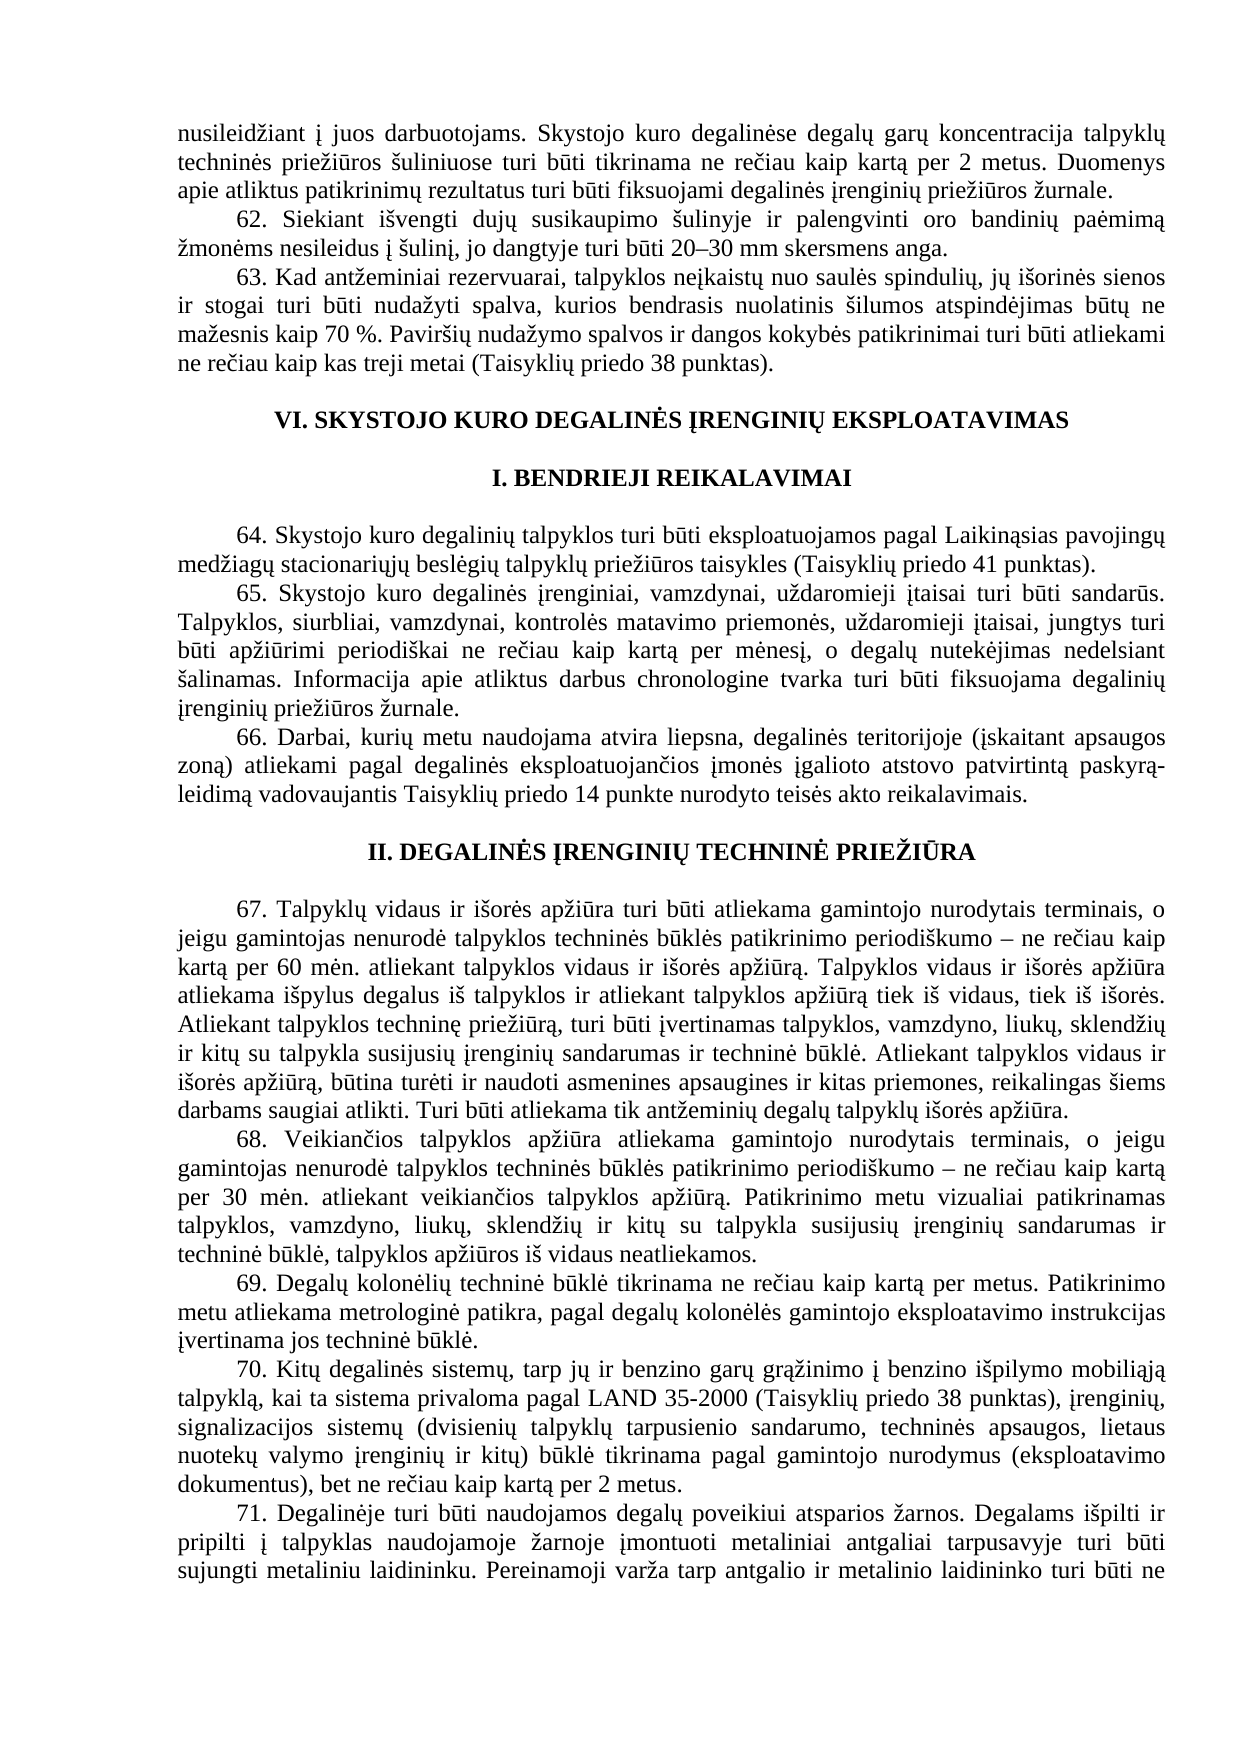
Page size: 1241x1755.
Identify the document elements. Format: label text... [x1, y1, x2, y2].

text I. BENDRIEJI REIKALAVIMAI [177, 463, 1166, 492]
text 68. Veikiančios talpyklos apžiūra atliekama gamintojo nurodytais terminais, o jeigu gamintojas nenurodė talpyklos techninės būklės patikrinimo periodiškumo – ne rečiau kaip kartą per 30 mėn. atliekant veikiančios talpyklos apžiūrą. Patikrinimo metu vizualiai patikrinamas talpyklos, vamzdyno, liukų, sklendžių ir kitų su talpykla susijusių įrenginių sandarumas ir techninė būklė, talpyklos apžiūros iš vidaus neatliekamos. [177, 1124, 1166, 1268]
text II. DEGALINĖS ĮRENGINIŲ TECHNINĖ PRIEŽIŪRA [177, 837, 1166, 866]
text 62. Siekiant išvengti dujų susikaupimo šulinyje ir palengvinti oro bandinių paėmimą žmonėms nesileidus į šulinį, jo dangtyje turi būti 20–30 mm skersmens anga. [177, 204, 1166, 262]
text 63. Kad antžeminiai rezervuarai, talpyklos neįkaistų nuo saulės spindulių, jų išorinės sienos ir stogai turi būti nudažyti spalva, kurios bendrasis nuolatinis šilumos atspindėjimas būtų ne mažesnis kaip 70 %. Paviršių nudažymo spalvos ir dangos kokybės patikrinimai turi būti atliekami ne rečiau kaip kas treji metai (Taisyklių priedo 38 punktas). [177, 262, 1166, 377]
text nusileidžiant į juos darbuotojams. Skystojo kuro degalinėse degalų garų koncentracija talpyklų techninės priežiūros šuliniuose turi būti tikrinama ne rečiau kaip kartą per 2 metus. Duomenys apie atliktus patikrinimų rezultatus turi būti fiksuojami degalinės įrenginių priežiūros žurnale. [177, 118, 1166, 204]
text 65. Skystojo kuro degalinės įrenginiai, vamzdynai, uždaromieji įtaisai turi būti sandarūs. Talpyklos, siurbliai, vamzdynai, kontrolės matavimo priemonės, uždaromieji įtaisai, jungtys turi būti apžiūrimi periodiškai ne rečiau kaip kartą per mėnesį, o degalų nutekėjimas nedelsiant šalinamas. Informacija apie atliktus darbus chronologine tvarka turi būti fiksuojama degalinių įrenginių priežiūros žurnale. [177, 578, 1166, 722]
text 67. Talpyklų vidaus ir išorės apžiūra turi būti atliekama gamintojo nurodytais terminais, o jeigu gamintojas nenurodė talpyklos techninės būklės patikrinimo periodiškumo – ne rečiau kaip kartą per 60 mėn. atliekant talpyklos vidaus ir išorės apžiūrą. Talpyklos vidaus ir išorės apžiūra atliekama išpylus degalus iš talpyklos ir atliekant talpyklos apžiūrą tiek iš vidaus, tiek iš išorės. Atliekant talpyklos techninę priežiūrą, turi būti įvertinamas talpyklos, vamzdyno, liukų, sklendžių ir kitų su talpykla susijusių įrenginių sandarumas ir techninė būklė. Atliekant talpyklos vidaus ir išorės apžiūrą, būtina turėti ir naudoti asmenines apsaugines ir kitas priemones, reikalingas šiems darbams saugiai atlikti. Turi būti atliekama tik antžeminių degalų talpyklų išorės apžiūra. [177, 894, 1166, 1124]
text 64. Skystojo kuro degalinių talpyklos turi būti eksploatuojamos pagal Laikinąsias pavojingų medžiagų stacionariųjų beslėgių talpyklų priežiūros taisykles (Taisyklių priedo 41 punktas). [177, 521, 1166, 578]
text 70. Kitų degalinės sistemų, tarp jų ir benzino garų grąžinimo į benzino išpilymo mobiliąją talpyklą, kai ta sistema privaloma pagal LAND 35-2000 (Taisyklių priedo 38 punktas), įrenginių, signalizacijos sistemų (dvisienių talpyklų tarpusienio sandarumo, techninės apsaugos, lietaus nuotekų valymo įrenginių ir kitų) būklė tikrinama pagal gamintojo nurodymus (eksploatavimo dokumentus), bet ne rečiau kaip kartą per 2 metus. [177, 1354, 1166, 1498]
text VI. SKYSTOJO KURO DEGALINĖS ĮRENGINIŲ EKSPLOATAVIMAS [177, 406, 1166, 434]
text 71. Degalinėje turi būti naudojamos degalų poveikiui atsparios žarnos. Degalams išpilti ir pripilti į talpyklas naudojamoje žarnoje įmontuoti metaliniai antgaliai tarpusavyje turi būti sujungti metaliniu laidininku. Pereinamoji varža tarp antgalio ir metalinio laidininko turi būti ne [177, 1498, 1166, 1584]
text 66. Darbai, kurių metu naudojama atvira liepsna, degalinės teritorijoje (įskaitant apsaugos zoną) atliekami pagal degalinės eksploatuojančios įmonės įgalioto atstovo patvirtintą paskyrą-leidimą vadovaujantis Taisyklių priedo 14 punkte nurodyto teisės akto reikalavimais. [177, 722, 1166, 808]
text 69. Degalų kolonėlių techninė būklė tikrinama ne rečiau kaip kartą per metus. Patikrinimo metu atliekama metrologinė patikra, pagal degalų kolonėlės gamintojo eksploatavimo instrukcijas įvertinama jos techninė būklė. [177, 1268, 1166, 1354]
